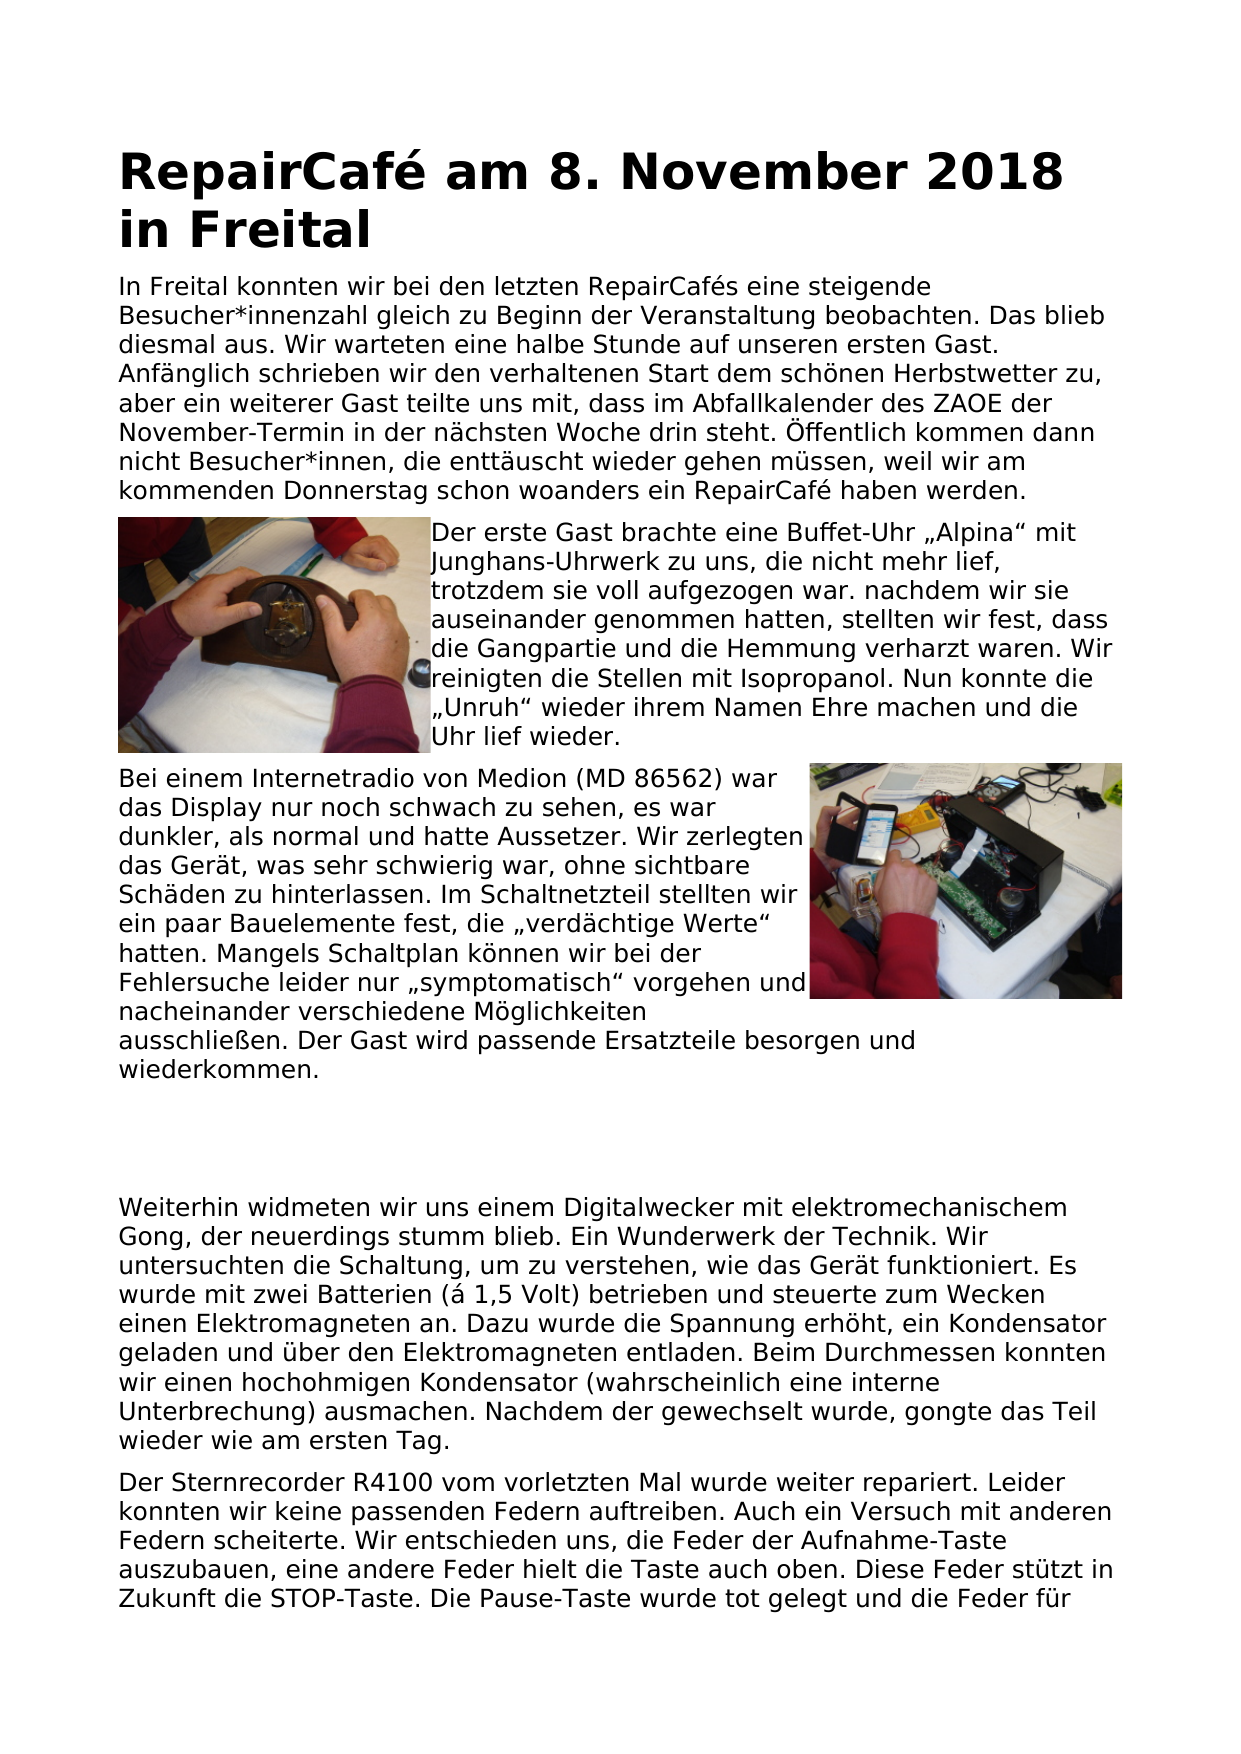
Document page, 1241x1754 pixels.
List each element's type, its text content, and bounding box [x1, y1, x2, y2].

text In Freital konnten wir bei den letzten RepairCafés eine steigende Besucher*innenzahl gleich zu Beginn der Veranstaltung beobachten. Das blieb diesmal aus. Wir warteten eine halbe Stunde auf unseren ersten Gast. Anfänglich schrieben wir den verhaltenen Start dem schönen Herbstwetter zu, aber ein weiterer Gast teilte uns mit, dass im Abfallkalender des ZAOE der November-Termin in der nächsten Woche drin steht. Öffentlich kommen dann nicht Besucher*innen, die enttäuscht wieder gehen müssen, weil wir am kommenden Donnerstag schon woanders ein RepairCafé haben werden. [118, 272, 1122, 505]
subtitle RepairCafé am 8. November 2018 in Freital [118, 143, 1122, 259]
text Bei einem Internetradio von Medion (MD 86562) war das Display nur noch schwach zu sehen, es war dunkler, als normal und hatte Aussetzer. Wir zerlegten das Gerät, was sehr schwierig war, ohne sichtbare Schäden zu hinterlassen. Im Schaltnetzteil stellten wir ein paar Bauelemente fest, die „verdächtige Werte“ hatten. Mangels Schaltplan können wir bei der Fehlersuche leider nur „symptomatisch“ vorgehen und nacheinander verschiedene Möglichkeiten ausschließen. Der Gast wird passende Ersatzteile besorgen und wiederkommen. [118, 764, 1122, 1084]
text Der Sternrecorder R4100 vom vorletzten Mal wurde weiter repariert. Leider konnten wir keine passenden Federn auftreiben. Auch ein Versuch mit anderen Federn scheiterte. Wir entschieden uns, die Feder der Aufnahme-Taste auszubauen, eine andere Feder hielt die Taste auch oben. Diese Feder stützt in Zukunft die STOP-Taste. Die Pause-Taste wurde tot gelegt und die Feder für [118, 1468, 1122, 1614]
picture [118, 517, 431, 753]
picture [809, 763, 1123, 999]
text Weiterhin widmeten wir uns einem Digitalwecker mit elektromechanischem Gong, der neuerdings stumm blieb. Ein Wunderwerk der Technik. Wir untersuchten die Schaltung, um zu verstehen, wie das Gerät funktioniert. Es wurde mit zwei Batterien (á 1,5 Volt) betrieben und steuerte zum Wecken einen Elektromagneten an. Dazu wurde die Spannung erhöht, ein Kondensator geladen und über den Elektromagneten entladen. Beim Durchmessen konnten wir einen hochohmigen Kondensator (wahrscheinlich eine interne Unterbrechung) ausmachen. Nachdem der gewechselt wurde, gongte das Teil wieder wie am ersten Tag. [118, 1193, 1122, 1455]
text Der erste Gast brachte eine Buffet-Uhr „Alpina“ mit Junghans-Uhrwerk zu uns, die nicht mehr lief, trotzdem sie voll aufgezogen war. nachdem wir sie auseinander genommen hatten, stellten wir fest, dass die Gangpartie und die Hemmung verharzt waren. Wir reinigten die Stellen mit Isopropanol. Nun konnte die „Unruh“ wieder ihrem Namen Ehre machen und die Uhr lief wieder. [431, 518, 1122, 751]
